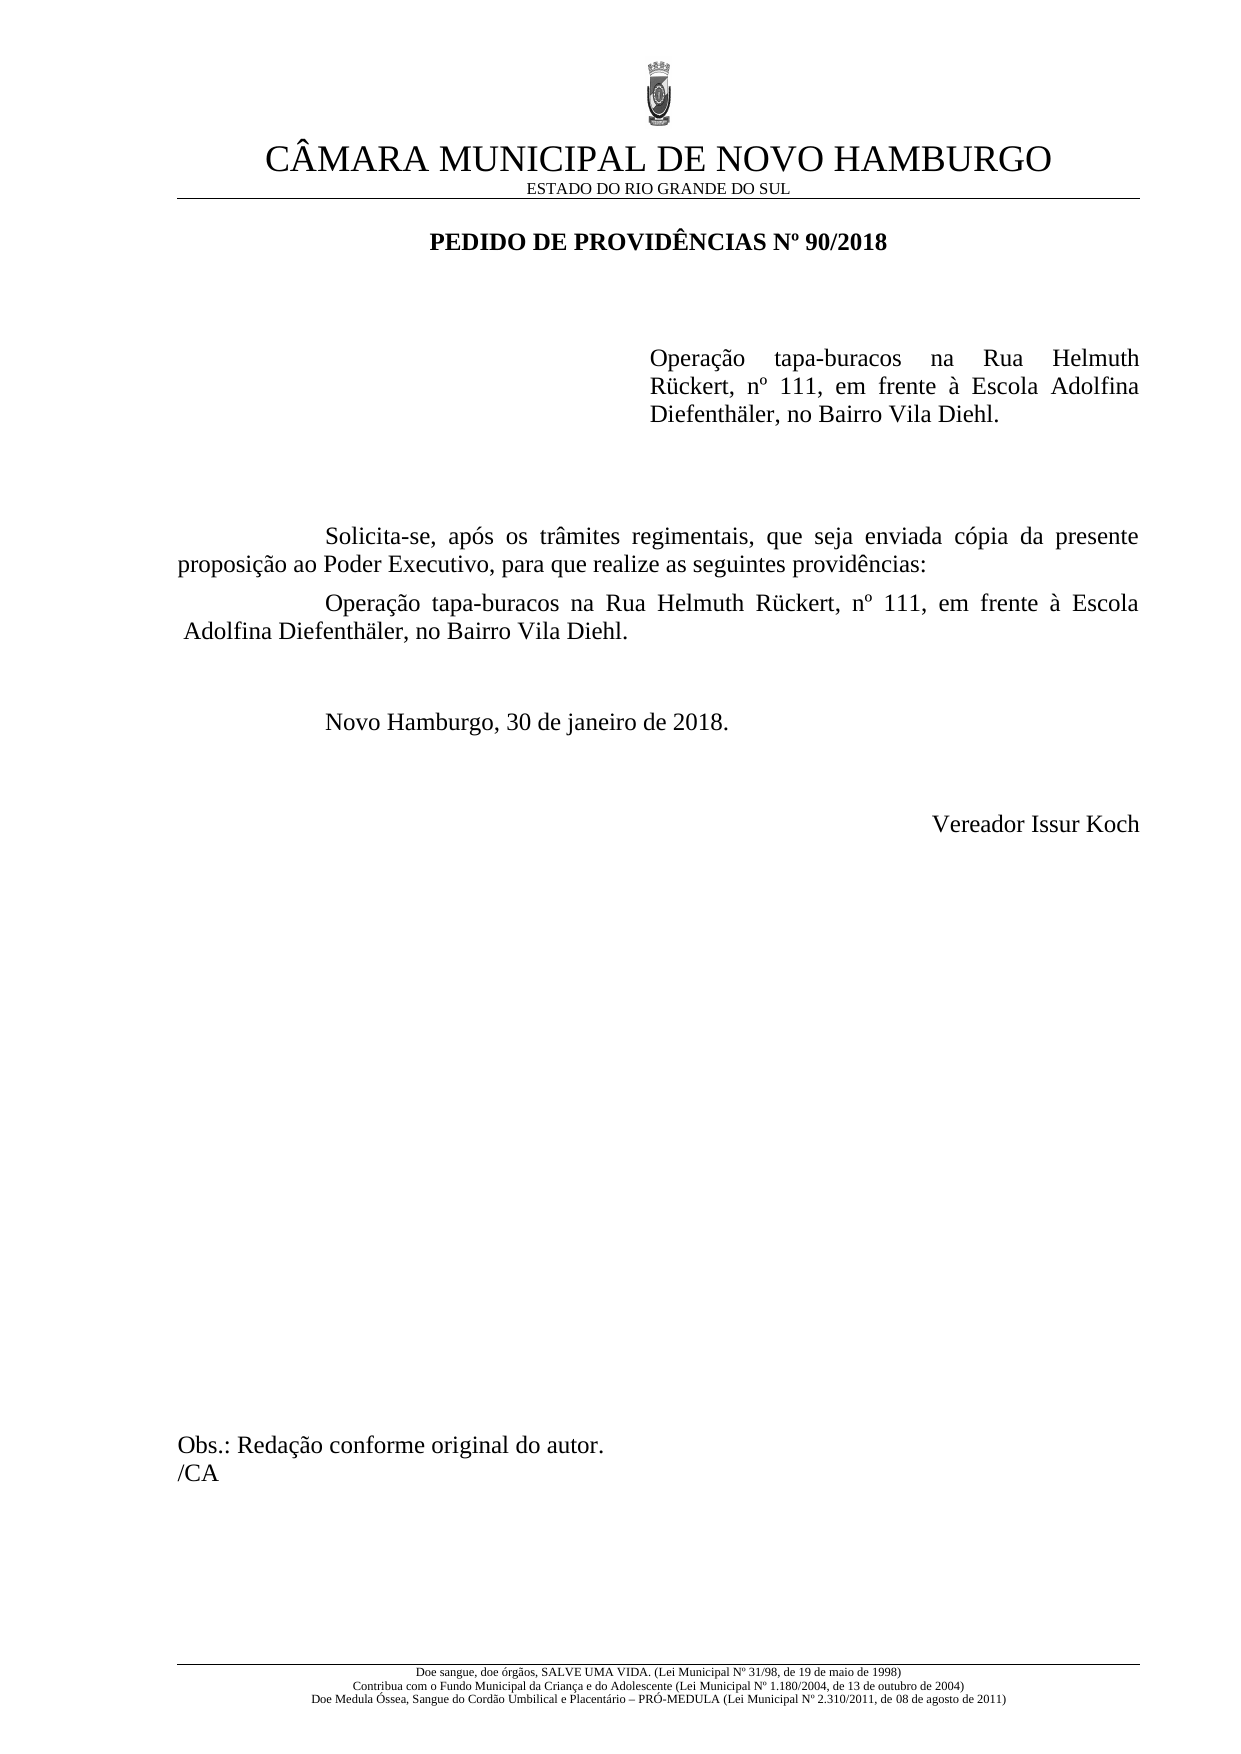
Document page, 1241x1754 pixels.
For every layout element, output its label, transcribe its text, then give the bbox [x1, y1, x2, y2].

text Solicita-se, após os trâmites regimentais, que seja enviada cópia da presente proposição ao Poder Executivo, para que realize as seguintes providências: [177, 522, 1140, 578]
text Operação tapa-buracos na Rua Helmuth Rückert, nº 111, em frente à Escola Adolfina Diefenthäler, no Bairro Vila Diehl. [649, 344, 1140, 428]
text /CA [177, 1459, 1140, 1487]
text Vereador Issur Koch [177, 810, 1140, 838]
text Novo Hamburgo, 30 de janeiro de 2018. [177, 708, 1140, 736]
text PEDIDO DE PROVIDÊNCIAS Nº 90/2018 [177, 228, 1140, 256]
text Operação tapa-buracos na Rua Helmuth Rückert, nº 111, em frente à Escola Adolfina Diefenthäler, no Bairro Vila Diehl. [183, 589, 1140, 645]
text Obs.: Redação conforme original do autor. [177, 1432, 1140, 1459]
